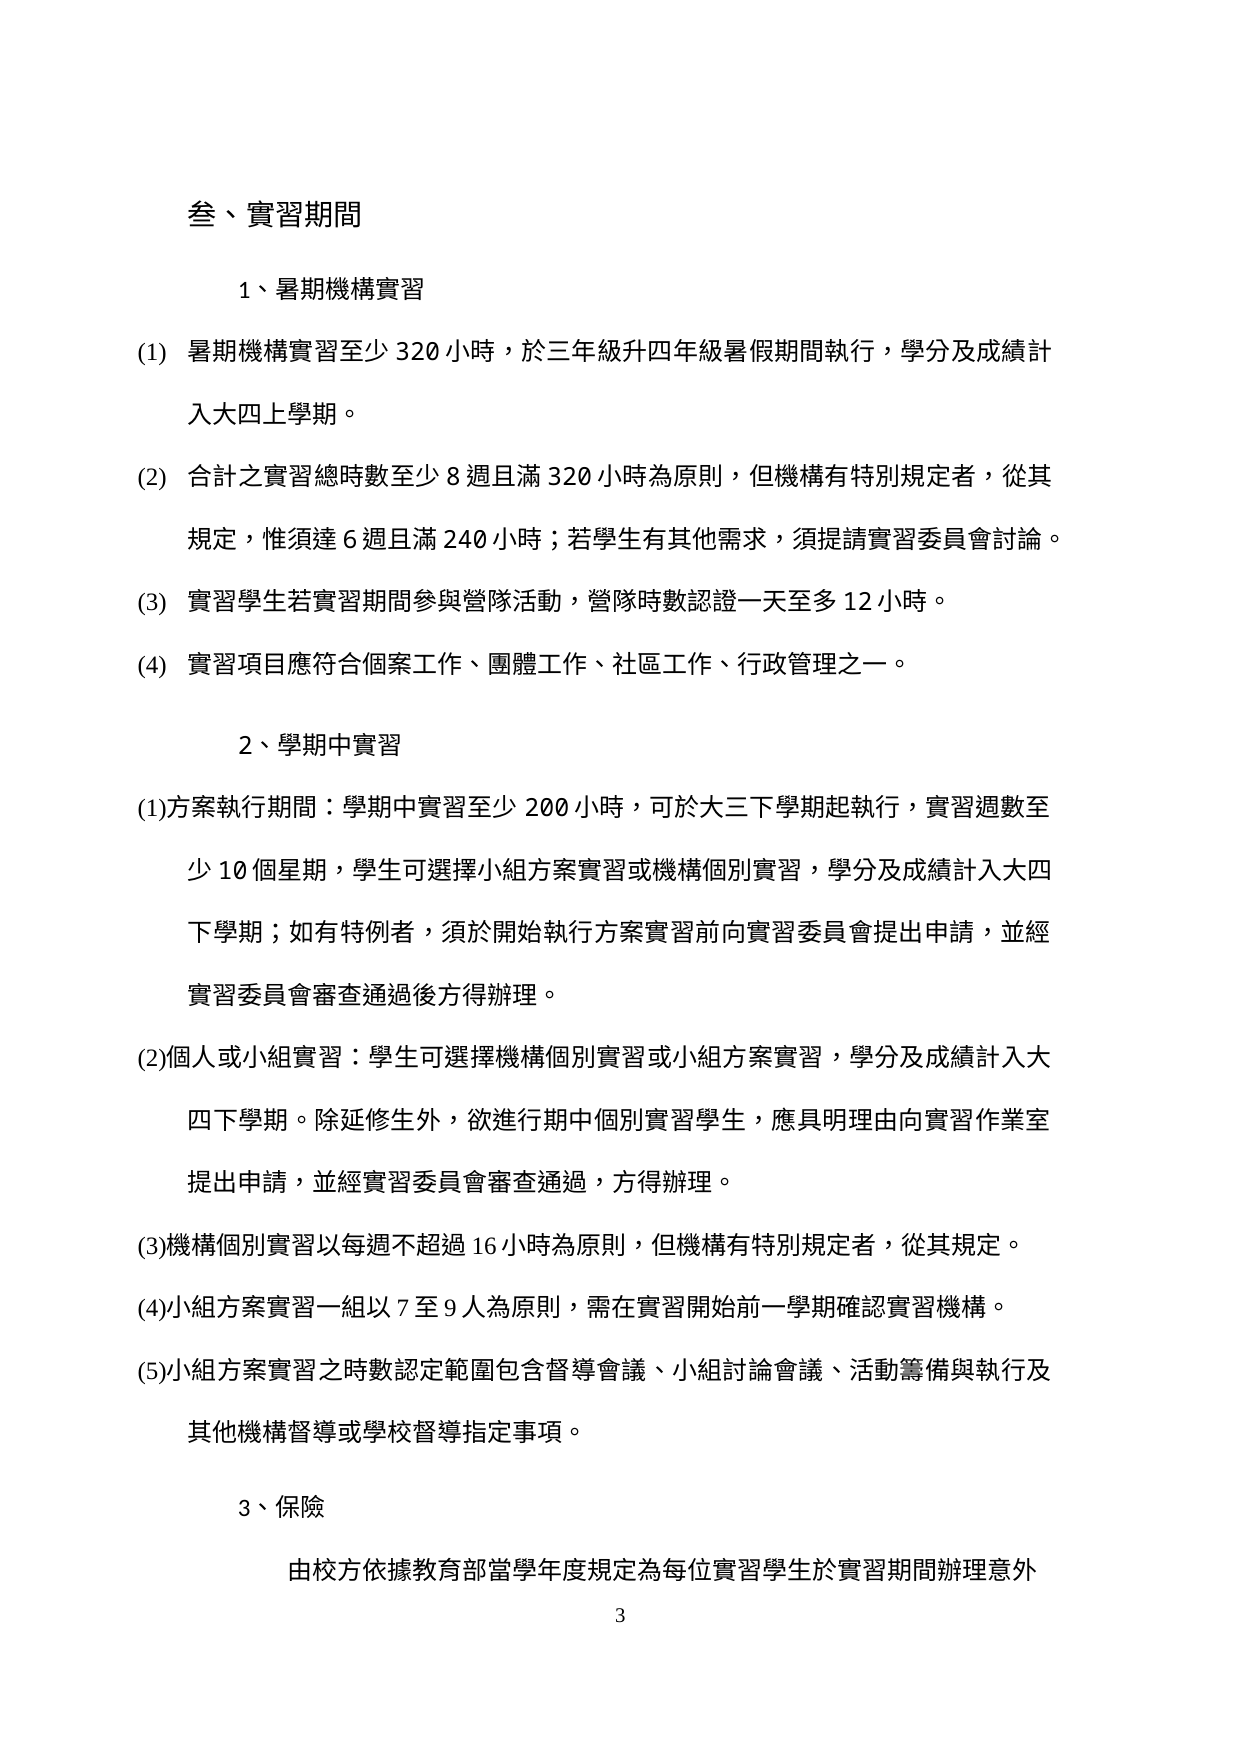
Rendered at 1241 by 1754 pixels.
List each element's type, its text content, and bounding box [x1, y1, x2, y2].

list 實習學生若實習期間參與營隊活動，營隊時數認證一天至多12小時。 [137, 558, 1053, 621]
list 小組方案實習之時數認定範圍包含督導會議、小組討論會議、活動籌備與執行及其他機構督導或學校督導指定事項。 [137, 1327, 1053, 1452]
list 方案執行期間：學期中實習至少200小時，可於大三下學期起執行，實習週數至少10個星期，學生可選擇小組方案實習或機構個別實習，學分及成績計入大四下學期；如有特例者，須於開始執行方案實習前向實習委員會提出申請，並經實習委員會審查通過後方得辦理。 [137, 764, 1053, 1014]
list 學期中實習 [238, 702, 1053, 764]
text 由校方依據教育部當學年度規定為每位實習學生於實習期間辦理意外 [287, 1527, 1053, 1589]
list 實習項目應符合個案工作、團體工作、社區工作、行政管理之一。 [137, 621, 1053, 683]
text 叁、實習期間 [187, 171, 1053, 233]
list 暑期機構實習 [238, 246, 1053, 308]
list 暑期機構實習至少320小時，於三年級升四年級暑假期間執行，學分及成績計入大四上學期。 [137, 308, 1053, 433]
list 機構個別實習以每週不超過16小時為原則，但機構有特別規定者，從其規定。 [137, 1202, 1053, 1264]
list 個人或小組實習：學生可選擇機構個別實習或小組方案實習，學分及成績計入大四下學期。除延修生外，欲進行期中個別實習學生，應具明理由向實習作業室提出申請，並經實習委員會審查通過，方得辦理。 [137, 1014, 1053, 1202]
list 保險 [238, 1464, 1053, 1527]
list 合計之實習總時數至少8週且滿320小時為原則，但機構有特別規定者，從其規定，惟須達6週且滿240小時；若學生有其他需求，須提請實習委員會討論。 [137, 433, 1053, 558]
list 小組方案實習一組以7至9人為原則，需在實習開始前一學期確認實習機構。 [137, 1264, 1053, 1327]
